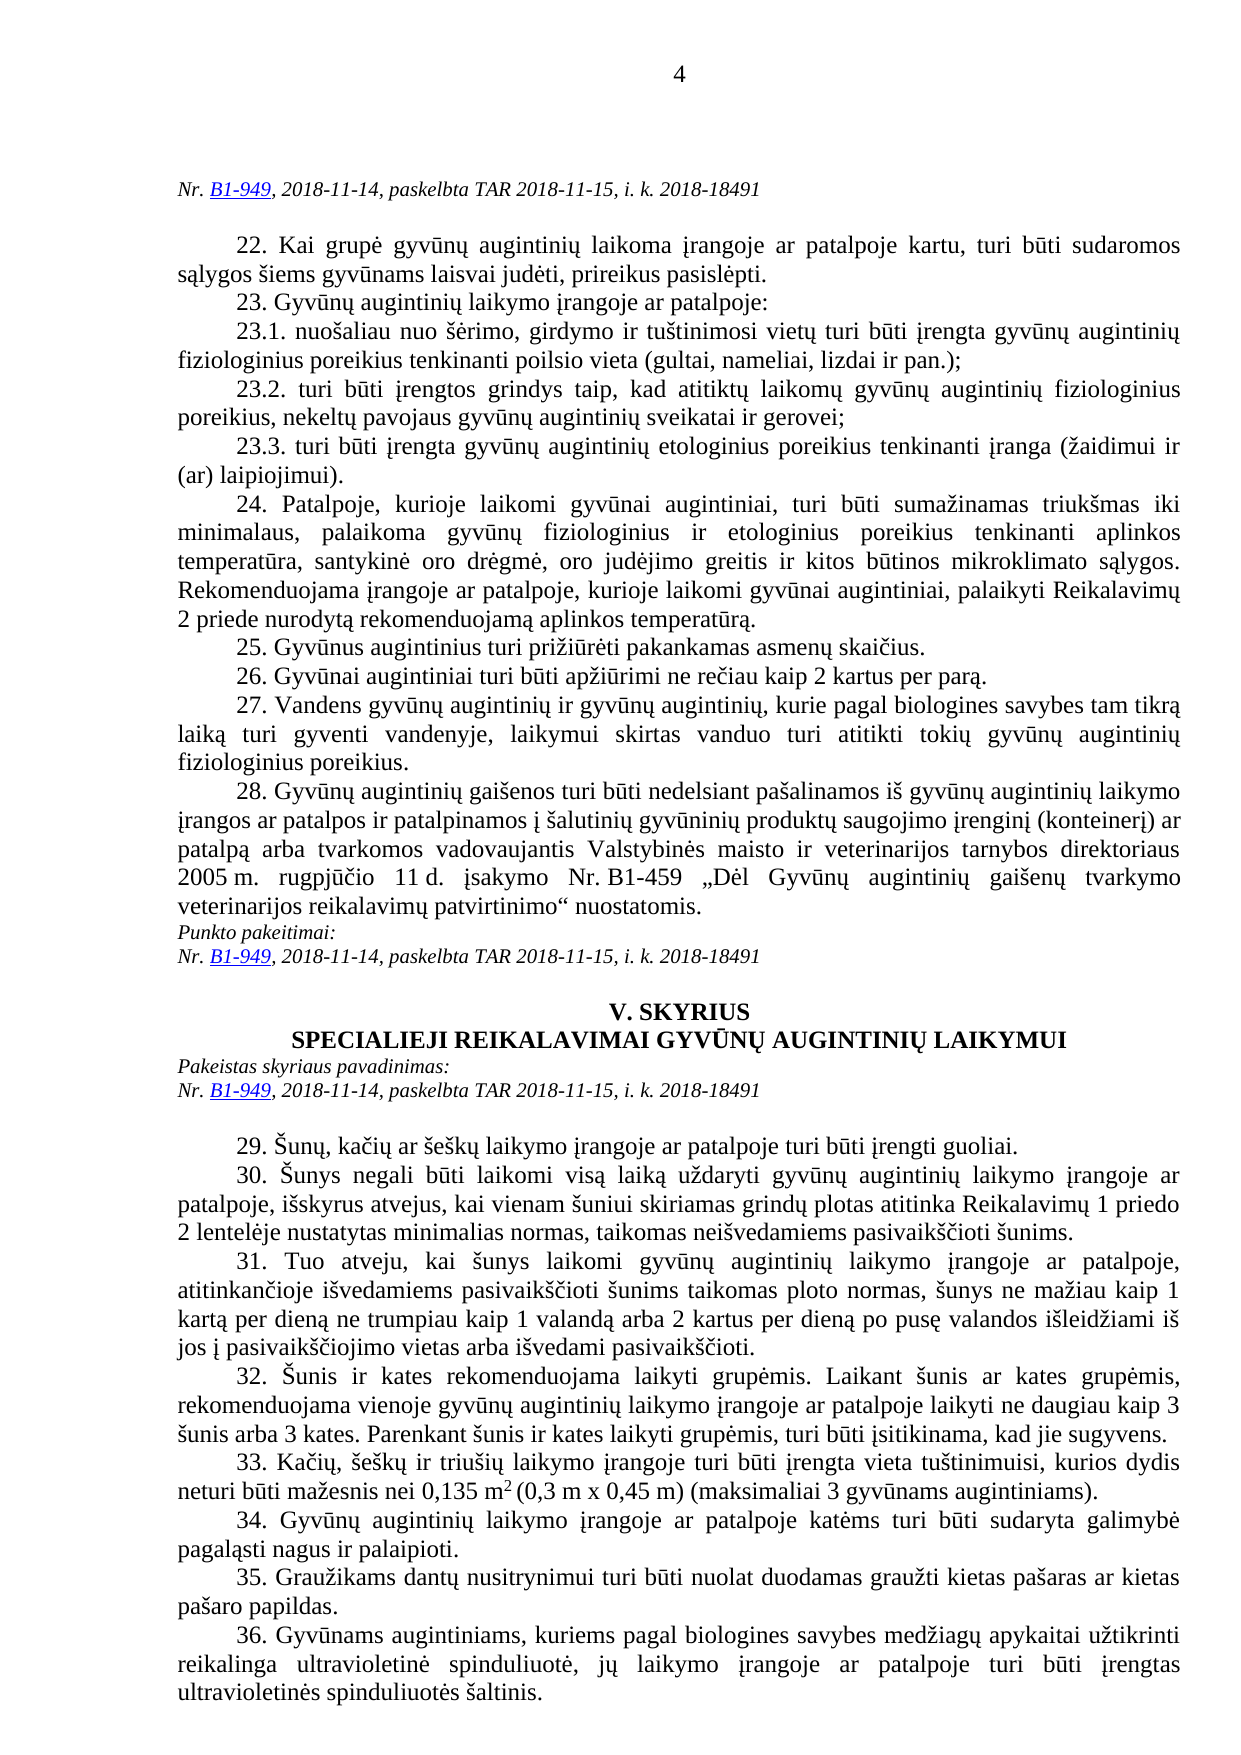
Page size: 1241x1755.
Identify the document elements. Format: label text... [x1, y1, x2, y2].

text 36. Gyvūnams augintiniams, kuriems pagal biologines savybes medžiagų apykaitai užtikrinti reikalinga ultravioletinė spinduliuotė, jų laikymo įrangoje ar patalpoje turi būti įrengtas ultravioletinės spinduliuotės šaltinis. [177, 1620, 1181, 1706]
text Nr. B1-949, 2018-11-14, paskelbta TAR 2018-11-15, i. k. 2018-18491 [177, 1078, 1181, 1102]
text 30. Šunys negali būti laikomi visą laiką uždaryti gyvūnų augintinių laikymo įrangoje ar patalpoje, išskyrus atvejus, kai vienam šuniui skiriamas grindų plotas atitinka Reikalavimų 1 priedo 2 lentelėje nustatytas minimalias normas, taikomas neišvedamiems pasivaikščioti šunims. [177, 1160, 1181, 1246]
text 29. Šunų, kačių ar šeškų laikymo įrangoje ar patalpoje turi būti įrengti guoliai. [177, 1131, 1181, 1160]
text 23.3. turi būti įrengta gyvūnų augintinių etologinius poreikius tenkinanti įranga (žaidimui ir (ar) laipiojimui). [177, 431, 1181, 489]
text 24. Patalpoje, kurioje laikomi gyvūnai augintiniai, turi būti sumažinamas triukšmas iki minimalaus, palaikoma gyvūnų fiziologinius ir etologinius poreikius tenkinanti aplinkos temperatūra, santykinė oro drėgmė, oro judėjimo greitis ir kitos būtinos mikroklimato sąlygos. Rekomenduojama įrangoje ar patalpoje, kurioje laikomi gyvūnai augintiniai, palaikyti Reikalavimų 2 priede nurodytą rekomenduojamą aplinkos temperatūrą. [177, 489, 1181, 632]
text 33. Kačių, šeškų ir triušių laikymo įrangoje turi būti įrengta vieta tuštinimuisi, kurios dydis neturi būti mažesnis nei 0,135 m2 (0,3 m x 0,45 m) (maksimaliai 3 gyvūnams augintiniams). [177, 1447, 1181, 1505]
text 27. Vandens gyvūnų augintinių ir gyvūnų augintinių, kurie pagal biologines savybes tam tikrą laiką turi gyventi vandenyje, laikymui skirtas vanduo turi atitikti tokių gyvūnų augintinių fiziologinius poreikius. [177, 690, 1181, 776]
text 25. Gyvūnus augintinius turi prižiūrėti pakankamas asmenų skaičius. [177, 632, 1181, 661]
text 23.1. nuošaliau nuo šėrimo, girdymo ir tuštinimosi vietų turi būti įrengta gyvūnų augintinių fiziologinius poreikius tenkinanti poilsio vieta (gultai, nameliai, lizdai ir pan.); [177, 316, 1181, 374]
text 32. Šunis ir kates rekomenduojama laikyti grupėmis. Laikant šunis ar kates grupėmis, rekomenduojama vienoje gyvūnų augintinių laikymo įrangoje ar patalpoje laikyti ne daugiau kaip 3 šunis arba 3 kates. Parenkant šunis ir kates laikyti grupėmis, turi būti įsitikinama, kad jie sugyvens. [177, 1361, 1181, 1447]
text 28. Gyvūnų augintinių gaišenos turi būti nedelsiant pašalinamos iš gyvūnų augintinių laikymo įrangos ar patalpos ir patalpinamos į šalutinių gyvūninių produktų saugojimo įrenginį (konteinerį) ar patalpą arba tvarkomos vadovaujantis Valstybinės maisto ir veterinarijos tarnybos direktoriaus 2005 m. rugpjūčio 11 d. įsakymo Nr. B1-459 „Dėl Gyvūnų augintinių gaišenų tvarkymo veterinarijos reikalavimų patvirtinimo“ nuostatomis. [177, 776, 1181, 920]
text Punkto pakeitimai: [177, 920, 1181, 944]
text 35. Graužikams dantų nusitrynimui turi būti nuolat duodamas graužti kietas pašaras ar kietas pašaro papildas. [177, 1562, 1181, 1620]
text Nr. B1-949, 2018-11-14, paskelbta TAR 2018-11-15, i. k. 2018-18491 [177, 944, 1181, 968]
text 26. Gyvūnai augintiniai turi būti apžiūrimi ne rečiau kaip 2 kartus per parą. [177, 661, 1181, 690]
text 22. Kai grupė gyvūnų augintinių laikoma įrangoje ar patalpoje kartu, turi būti sudaromos sąlygos šiems gyvūnams laisvai judėti, prireikus pasislėpti. [177, 230, 1181, 287]
text Pakeistas skyriaus pavadinimas: [177, 1054, 1181, 1078]
text Nr. B1-949, 2018-11-14, paskelbta TAR 2018-11-15, i. k. 2018-18491 [177, 177, 1181, 201]
text V. SKYRIUS SPECIALIEJI REIKALAVIMAI GYVŪNŲ AUGINTINIŲ LAIKYMUI [177, 997, 1181, 1054]
text 23. Gyvūnų augintinių laikymo įrangoje ar patalpoje: [177, 287, 1181, 316]
text 23.2. turi būti įrengtos grindys taip, kad atitiktų laikomų gyvūnų augintinių fiziologinius poreikius, nekeltų pavojaus gyvūnų augintinių sveikatai ir gerovei; [177, 374, 1181, 431]
text 34. Gyvūnų augintinių laikymo įrangoje ar patalpoje katėms turi būti sudaryta galimybė pagaląsti nagus ir palaipioti. [177, 1505, 1181, 1562]
text 31. Tuo atveju, kai šunys laikomi gyvūnų augintinių laikymo įrangoje ar patalpoje, atitinkančioje išvedamiems pasivaikščioti šunims taikomas ploto normas, šunys ne mažiau kaip 1 kartą per dieną ne trumpiau kaip 1 valandą arba 2 kartus per dieną po pusę valandos išleidžiami iš jos į pasivaikščiojimo vietas arba išvedami pasivaikščioti. [177, 1246, 1181, 1361]
